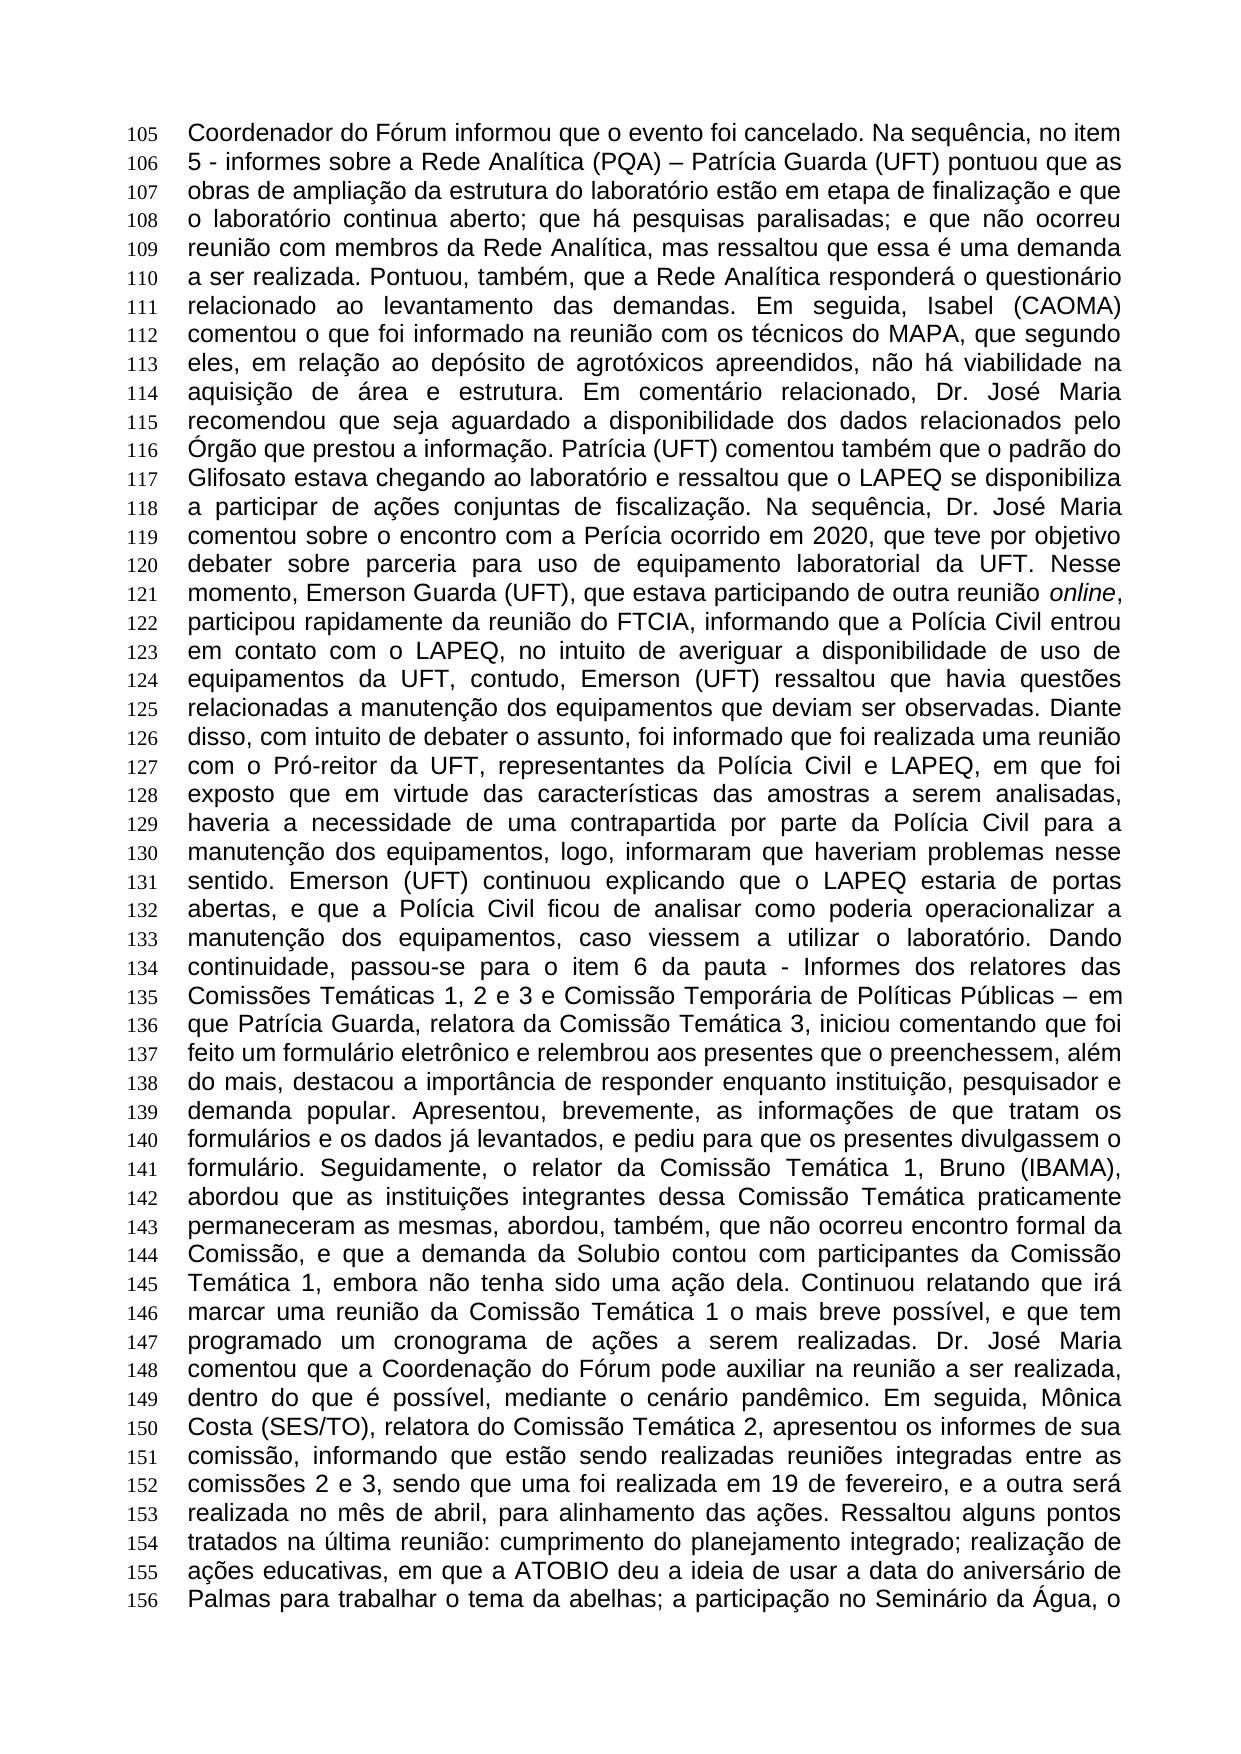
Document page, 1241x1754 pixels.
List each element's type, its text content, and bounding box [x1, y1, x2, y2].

text Coordenador do Fórum informou que o evento foi cancelado. Na sequência, no item 5 - informes sobre a Rede Analítica (PQA) – Patrícia Guarda (UFT) pontuou que as obras de ampliação da estrutura do laboratório estão em etapa de finalização e que o laboratório continua aberto; que há pesquisas paralisadas; e que não ocorreu reunião com membros da Rede Analítica, mas ressaltou que essa é uma demanda a ser realizada. Pontuou, também, que a Rede Analítica responderá o questionário relacionado ao levantamento das demandas. Em seguida, Isabel (CAOMA) comentou o que foi informado na reunião com os técnicos do MAPA, que segundo eles, em relação ao depósito de agrotóxicos apreendidos, não há viabilidade na aquisição de área e estrutura. Em comentário relacionado, Dr. José Maria recomendou que seja aguardado a disponibilidade dos dados relacionados pelo Órgão que prestou a informação. Patrícia (UFT) comentou também que o padrão do Glifosato estava chegando ao laboratório e ressaltou que o LAPEQ se disponibiliza a participar de ações conjuntas de fiscalização. Na sequência, Dr. José Maria comentou sobre o encontro com a Perícia ocorrido em 2020, que teve por objetivo debater sobre parceria para uso de equipamento laboratorial da UFT. Nesse momento, Emerson Guarda (UFT), que estava participando de outra reunião online, participou rapidamente da reunião do FTCIA, informando que a Polícia Civil entrou em contato com o LAPEQ, no intuito de averiguar a disponibilidade de uso de equipamentos da UFT, contudo, Emerson (UFT) ressaltou que havia questões relacionadas a manutenção dos equipamentos que deviam ser observadas. Diante disso, com intuito de debater o assunto, foi informado que foi realizada uma reunião com o Pró-reitor da UFT, representantes da Polícia Civil e LAPEQ, em que foi exposto que em virtude das características das amostras a serem analisadas, haveria a necessidade de uma contrapartida por parte da Polícia Civil para a manutenção dos equipamentos, logo, informaram que haveriam problemas nesse sentido. Emerson (UFT) continuou explicando que o LAPEQ estaria de portas abertas, e que a Polícia Civil ficou de analisar como poderia operacionalizar a manutenção dos equipamentos, caso viessem a utilizar o laboratório. Dando continuidade, passou-se para o item 6 da pauta - Informes dos relatores das Comissões Temáticas 1, 2 e 3 e Comissão Temporária de Políticas Públicas – em que Patrícia Guarda, relatora da Comissão Temática 3, iniciou comentando que foi feito um formulário eletrônico e relembrou aos presentes que o preenchessem, além do mais, destacou a importância de responder enquanto instituição, pesquisador e demanda popular. Apresentou, brevemente, as informações de que tratam os formulários e os dados já levantados, e pediu para que os presentes divulgassem o formulário. Seguidamente, o relator da Comissão Temática 1, Bruno (IBAMA), abordou que as instituições integrantes dessa Comissão Temática praticamente permaneceram as mesmas, abordou, também, que não ocorreu encontro formal da Comissão, e que a demanda da Solubio contou com participantes da Comissão Temática 1, embora não tenha sido uma ação dela. Continuou relatando que irá marcar uma reunião da Comissão Temática 1 o mais breve possível, e que tem programado um cronograma de ações a serem realizadas. Dr. José Maria comentou que a Coordenação do Fórum pode auxiliar na reunião a ser realizada, dentro do que é possível, mediante o cenário pandêmico. Em seguida, Mônica Costa (SES/TO), relatora do Comissão Temática 2, apresentou os informes de sua comissão, informando que estão sendo realizadas reuniões integradas entre as comissões 2 e 3, sendo que uma foi realizada em 19 de fevereiro, e a outra será realizada no mês de abril, para alinhamento das ações. Ressaltou alguns pontos tratados na última reunião: cumprimento do planejamento integrado; realização de ações educativas, em que a ATOBIO deu a ideia de usar a data do aniversário de Palmas para trabalhar o tema da abelhas; a participação no Seminário da Água, o [187, 118, 1123, 1613]
